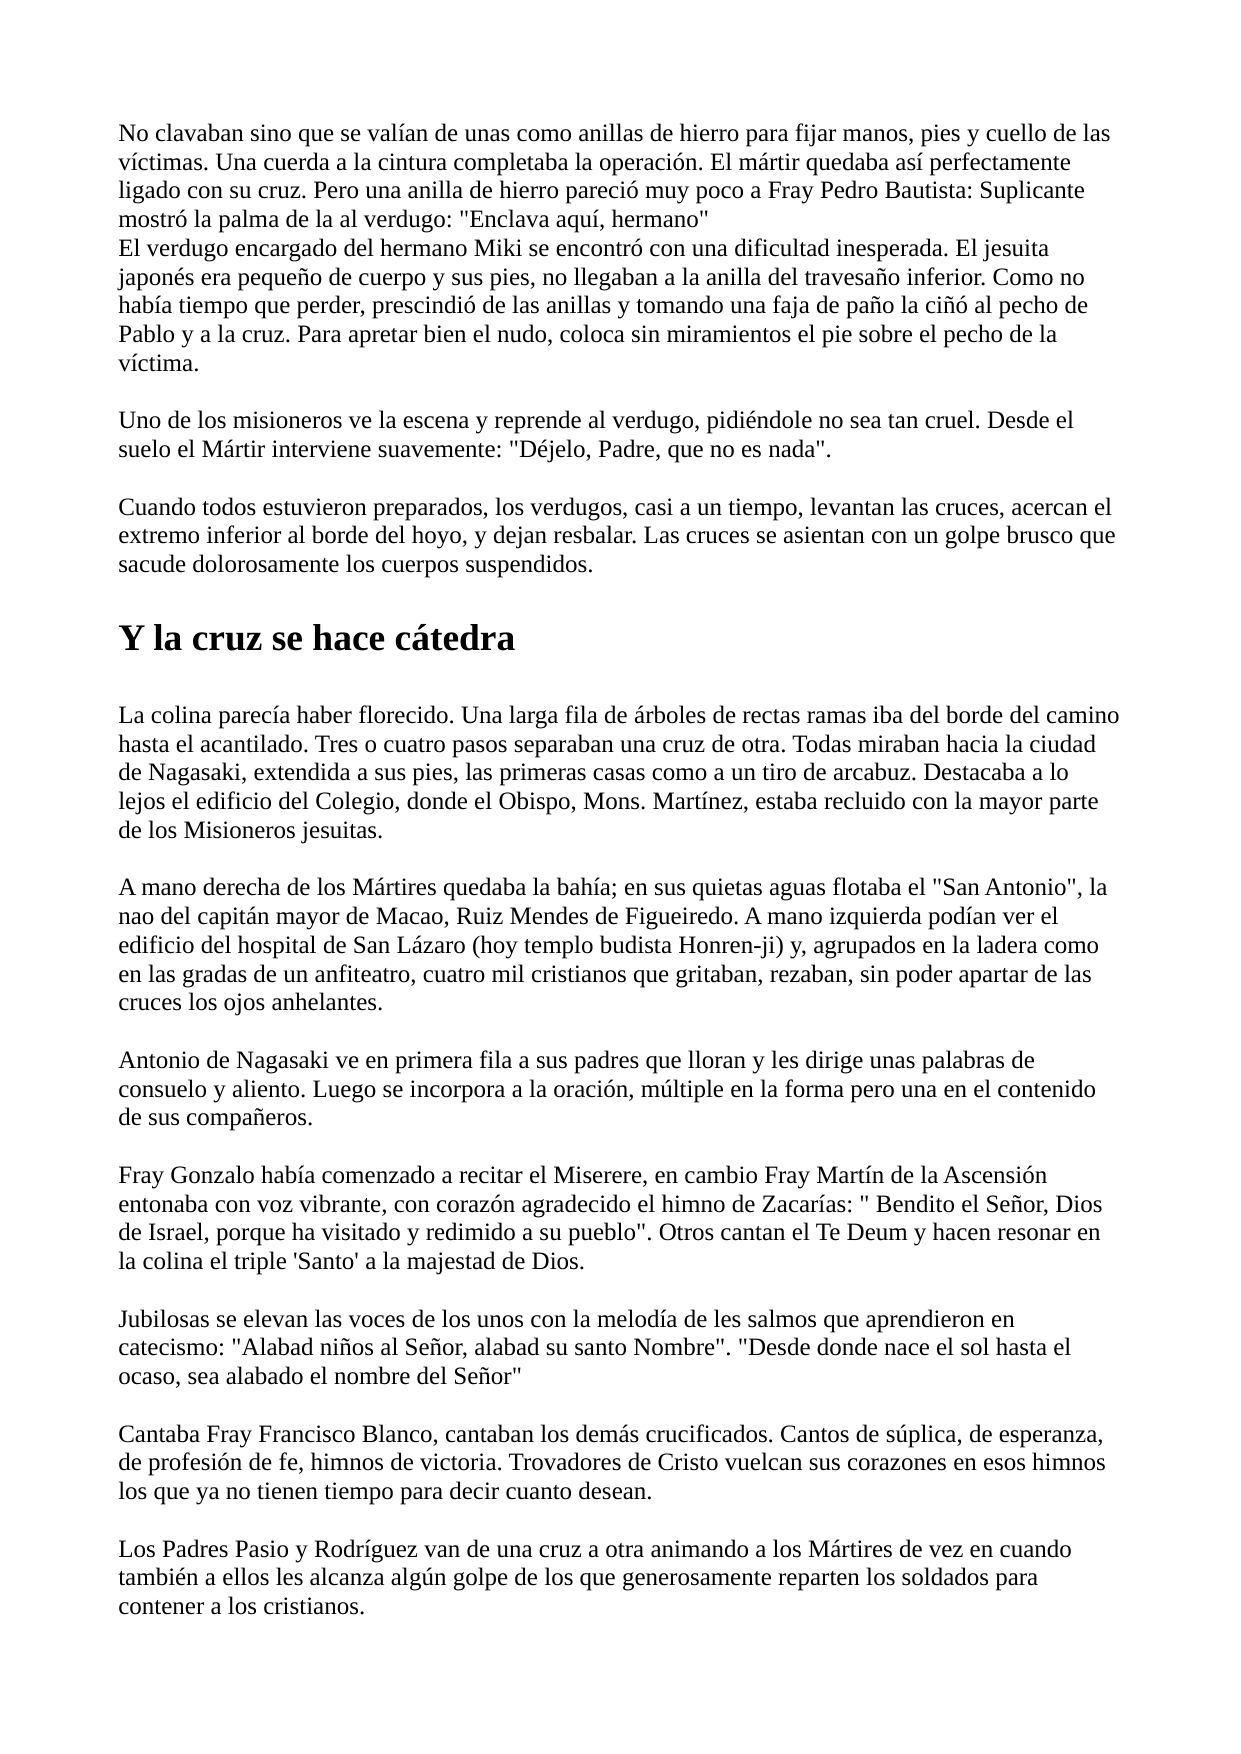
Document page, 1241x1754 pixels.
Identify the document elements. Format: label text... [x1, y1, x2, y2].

text La colina parecía haber florecido. Una larga fila de árboles de rectas ramas iba del borde del camino hasta el acantilado. Tres o cuatro pasos separaban una cruz de otra. Todas miraban hacia la ciudad de Nagasaki, extendida a sus pies, las primeras casas como a un tiro de arcabuz. Destacaba a lo lejos el edificio del Colegio, donde el Obispo, Mons. Martínez, estaba recluido con la mayor parte de los Misioneros jesuitas. A mano derecha de los Mártires quedaba la bahía; en sus quietas aguas flotaba el "San Antonio", la nao del capitán mayor de Macao, Ruiz Mendes de Figueiredo. A mano izquierda podían ver el edificio del hospital de San Lázaro (hoy templo budista Honren-ji) y, agrupados en la ladera como en las gradas de un anfiteatro, cuatro mil cristianos que gritaban, rezaban, sin poder apartar de las cruces los ojos anhelantes. Antonio de Nagasaki ve en primera fila a sus padres que lloran y les dirige unas palabras de consuelo y aliento. Luego se incorpora a la oración, múltiple en la forma pero una en el contenido de sus compañeros. Fray Gonzalo había comenzado a recitar el Miserere, en cambio Fray Martín de la Ascensión entonaba con voz vibrante, con corazón agradecido el himno de Zacarías: " Bendito el Señor, Dios de Israel, porque ha visitado y redimido a su pueblo". Otros cantan el Te Deum y hacen resonar en la colina el triple 'Santo' a la majestad de Dios. Jubilosas se elevan las voces de los unos con la melodía de les salmos que aprendieron en catecismo: "Alabad niños al Señor, alabad su santo Nombre". "Desde donde nace el sol hasta el ocaso, sea alabado el nombre del Señor" Cantaba Fray Francisco Blanco, cantaban los demás crucificados. Cantos de súplica, de esperanza, de profesión de fe, himnos de victoria. Trovadores de Cristo vuelcan sus corazones en esos himnos los que ya no tienen tiempo para decir cuanto desean. Los Padres Pasio y Rodríguez van de una cruz a otra animando a los Mártires de vez en cuando también a ellos les alcanza algún golpe de los que generosamente reparten los soldados para contener a los cristianos. [118, 671, 1122, 1620]
subtitle Y la cruz se hace cátedra [118, 616, 1122, 659]
text No clavaban sino que se valían de unas como anillas de hierro para fijar manos, pies y cuello de las víctimas. Una cuerda a la cintura completaba la operación. El mártir quedaba así perfectamente ligado con su cruz. Pero una anilla de hierro pareció muy poco a Fray Pedro Bautista: Suplicante mostró la palma de la al verdugo: "Enclava aquí, hermano" El verdugo encargado del hermano Miki se encontró con una dificultad inesperada. El jesuita japonés era pequeño de cuerpo y sus pies, no llegaban a la anilla del travesaño inferior. Como no había tiempo que perder, prescindió de las anillas y tomando una faja de paño la ciñó al pecho de Pablo y a la cruz. Para apretar bien el nudo, coloca sin miramientos el pie sobre el pecho de la víctima. Uno de los misioneros ve la escena y reprende al verdugo, pidiéndole no sea tan cruel. Desde el suelo el Mártir interviene suavemente: "Déjelo, Padre, que no es nada". Cuando todos estuvieron preparados, los verdugos, casi a un tiempo, levantan las cruces, acercan el extremo inferior al borde del hoyo, y dejan resbalar. Las cruces se asientan con un golpe brusco que sacude dolorosamente los cuerpos suspendidos. [118, 118, 1122, 578]
